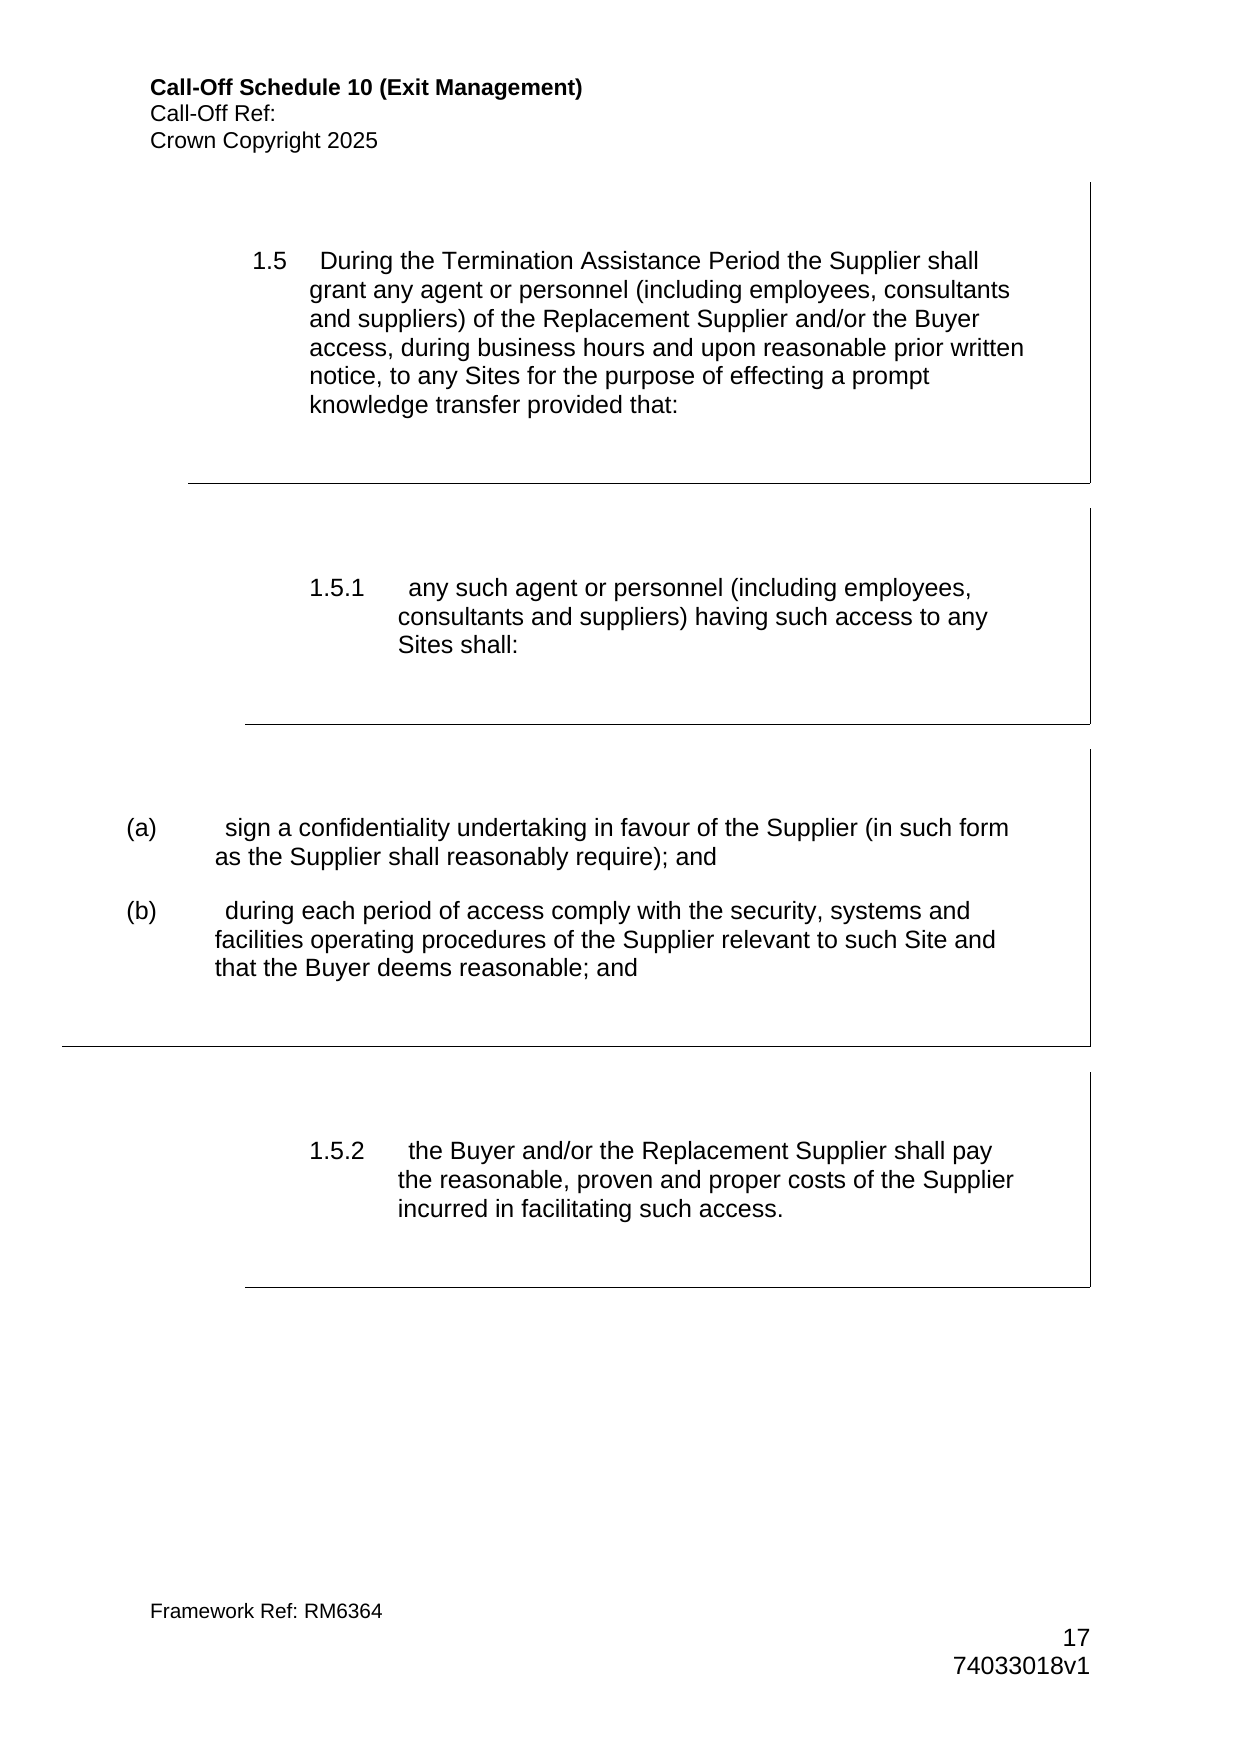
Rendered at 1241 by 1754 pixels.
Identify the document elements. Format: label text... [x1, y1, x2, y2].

subtitle during each period of access comply with the security, systems and facilities operating procedures of the Supplier relevant to such Site and that the Buyer deems reasonable; and [62, 831, 1090, 1046]
subtitle During the Termination Assistance Period the Supplier shall grant any agent or personnel (including employees, consultants and suppliers) of the Replacement Supplier and/or the Buyer access, during business hours and upon reasonable prior written notice, to any Sites for the purpose of effecting a prompt knowledge transfer provided that: [187, 182, 1090, 483]
subtitle sign a confidentiality undertaking in favour of the Supplier (in such form as the Supplier shall reasonably require); and [62, 749, 1090, 831]
subtitle any such agent or personnel (including employees, consultants and suppliers) having such access to any Sites shall: [244, 508, 1090, 724]
subtitle the Buyer and/or the Replacement Supplier shall pay the reasonable, proven and proper costs of the Supplier incurred in facilitating such access. [244, 1072, 1090, 1287]
